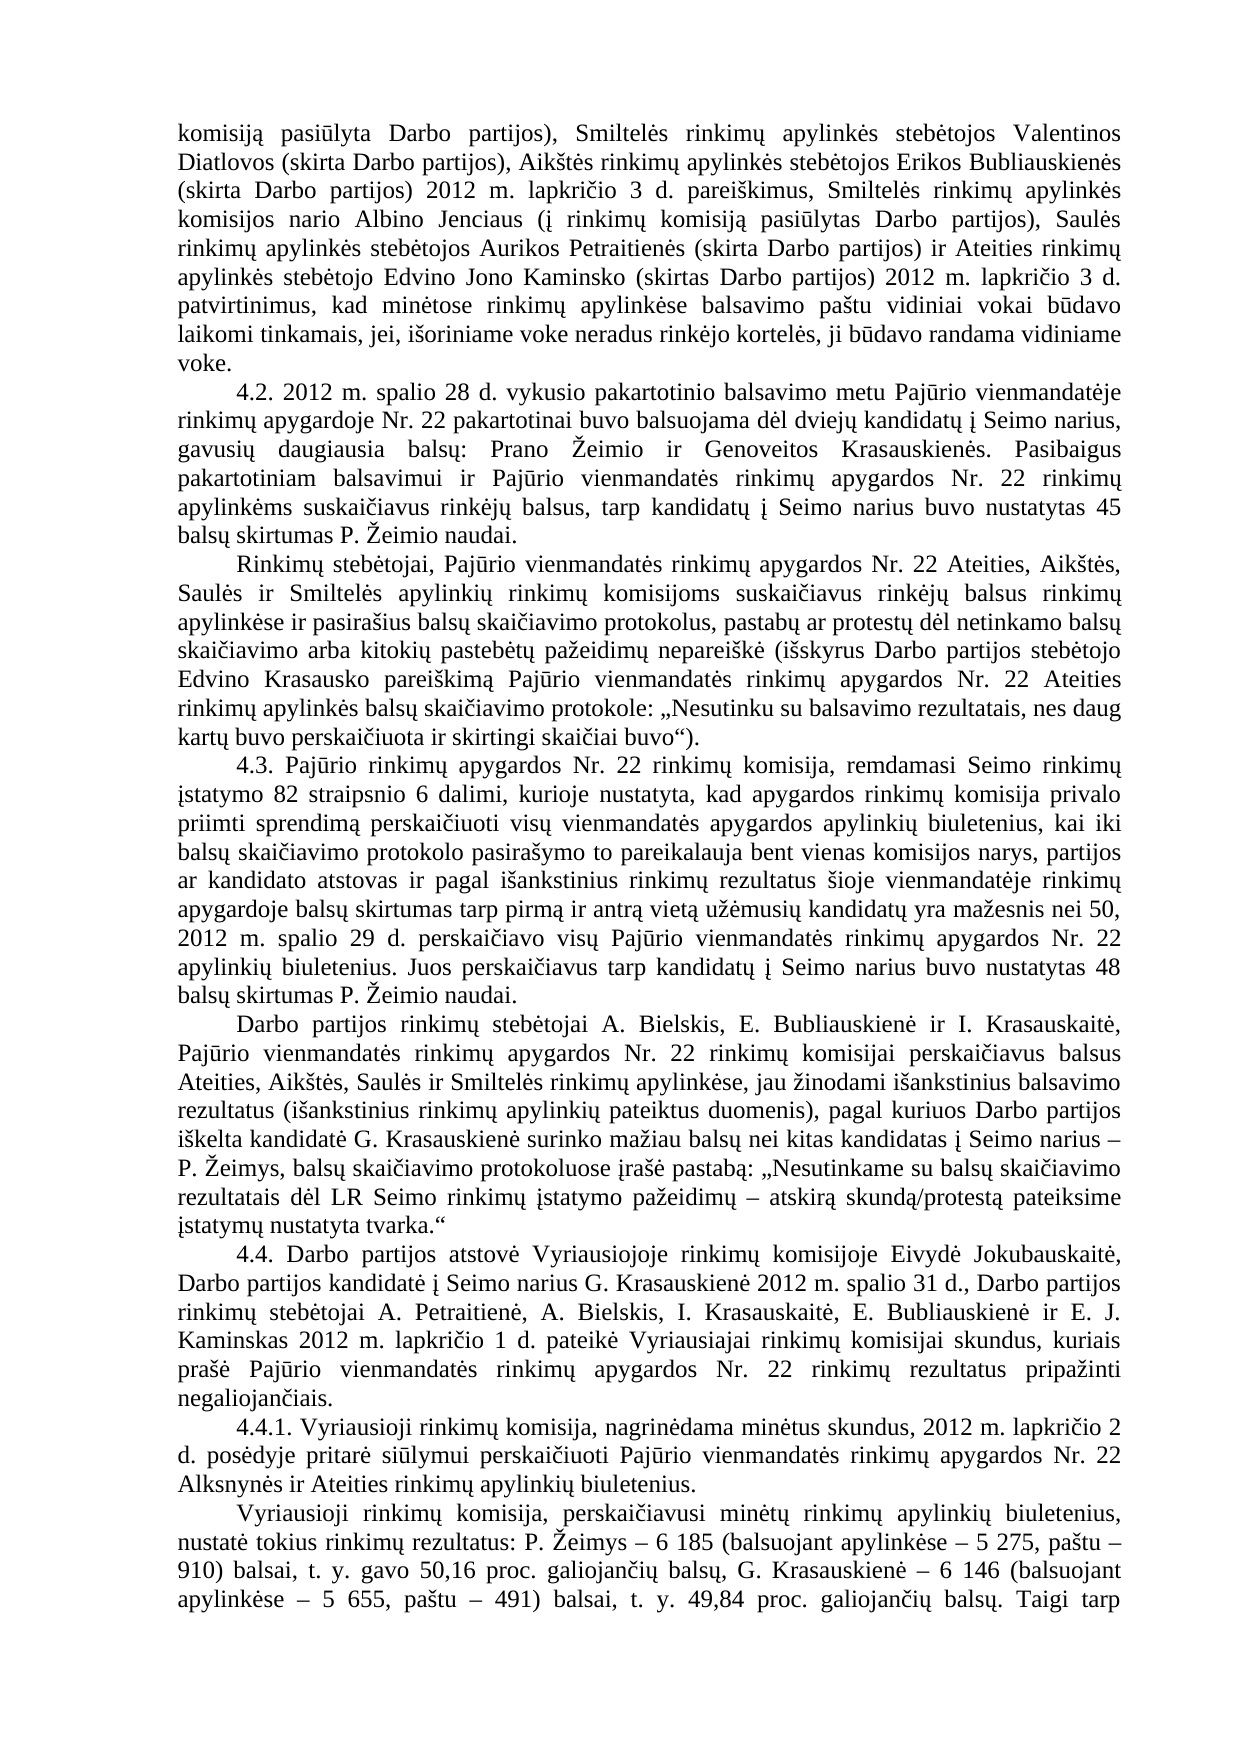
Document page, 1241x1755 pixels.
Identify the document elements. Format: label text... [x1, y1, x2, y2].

text Rinkimų stebėtojai, Pajūrio vienmandatės rinkimų apygardos Nr. 22 Ateities, Aikštės, Saulės ir Smiltelės apylinkių rinkimų komisijoms suskaičiavus rinkėjų balsus rinkimų apylinkėse ir pasirašius balsų skaičiavimo protokolus, pastabų ar protestų dėl netinkamo balsų skaičiavimo arba kitokių pastebėtų pažeidimų nepareiškė (išskyrus Darbo partijos stebėtojo Edvino Krasausko pareiškimą Pajūrio vienmandatės rinkimų apygardos Nr. 22 Ateities rinkimų apylinkės balsų skaičiavimo protokole: „Nesutinku su balsavimo rezultatais, nes daug kartų buvo perskaičiuota ir skirtingi skaičiai buvo“). [177, 549, 1122, 751]
text Vyriausioji rinkimų komisija, perskaičiavusi minėtų rinkimų apylinkių biuletenius, nustatė tokius rinkimų rezultatus: P. Žeimys – 6 185 (balsuojant apylinkėse – 5 275, paštu – 910) balsai, t. y. gavo 50,16 proc. galiojančių balsų, G. Krasauskienė – 6 146 (balsuojant apylinkėse – 5 655, paštu – 491) balsai, t. y. 49,84 proc. galiojančių balsų. Taigi tarp [177, 1498, 1122, 1613]
text 4.2. 2012 m. spalio 28 d. vykusio pakartotinio balsavimo metu Pajūrio vienmandatėje rinkimų apygardoje Nr. 22 pakartotinai buvo balsuojama dėl dviejų kandidatų į Seimo narius, gavusių daugiausia balsų: Prano Žeimio ir Genoveitos Krasauskienės. Pasibaigus pakartotiniam balsavimui ir Pajūrio vienmandatės rinkimų apygardos Nr. 22 rinkimų apylinkėms suskaičiavus rinkėjų balsus, tarp kandidatų į Seimo narius buvo nustatytas 45 balsų skirtumas P. Žeimio naudai. [177, 377, 1122, 549]
text 4.3. Pajūrio rinkimų apygardos Nr. 22 rinkimų komisija, remdamasi Seimo rinkimų įstatymo 82 straipsnio 6 dalimi, kurioje nustatyta, kad apygardos rinkimų komisija privalo priimti sprendimą perskaičiuoti visų vienmandatės apygardos apylinkių biuletenius, kai iki balsų skaičiavimo protokolo pasirašymo to pareikalauja bent vienas komisijos narys, partijos ar kandidato atstovas ir pagal išankstinius rinkimų rezultatus šioje vienmandatėje rinkimų apygardoje balsų skirtumas tarp pirmą ir antrą vietą užėmusių kandidatų yra mažesnis nei 50, 2012 m. spalio 29 d. perskaičiavo visų Pajūrio vienmandatės rinkimų apygardos Nr. 22 apylinkių biuletenius. Juos perskaičiavus tarp kandidatų į Seimo narius buvo nustatytas 48 balsų skirtumas P. Žeimio naudai. [177, 751, 1122, 1009]
text 4.4.1. Vyriausioji rinkimų komisija, nagrinėdama minėtus skundus, 2012 m. lapkričio 2 d. posėdyje pritarė siūlymui perskaičiuoti Pajūrio vienmandatės rinkimų apygardos Nr. 22 Alksnynės ir Ateities rinkimų apylinkių biuletenius. [177, 1412, 1122, 1498]
text komisiją pasiūlyta Darbo partijos), Smiltelės rinkimų apylinkės stebėtojos Valentinos Diatlovos (skirta Darbo partijos), Aikštės rinkimų apylinkės stebėtojos Erikos Bubliauskienės (skirta Darbo partijos) 2012 m. lapkričio 3 d. pareiškimus, Smiltelės rinkimų apylinkės komisijos nario Albino Jenciaus (į rinkimų komisiją pasiūlytas Darbo partijos), Saulės rinkimų apylinkės stebėtojos Aurikos Petraitienės (skirta Darbo partijos) ir Ateities rinkimų apylinkės stebėtojo Edvino Jono Kaminsko (skirtas Darbo partijos) 2012 m. lapkričio 3 d. patvirtinimus, kad minėtose rinkimų apylinkėse balsavimo paštu vidiniai vokai būdavo laikomi tinkamais, jei, išoriniame voke neradus rinkėjo kortelės, ji būdavo randama vidiniame voke. [177, 118, 1122, 377]
text Darbo partijos rinkimų stebėtojai A. Bielskis, E. Bubliauskienė ir I. Krasauskaitė, Pajūrio vienmandatės rinkimų apygardos Nr. 22 rinkimų komisijai perskaičiavus balsus Ateities, Aikštės, Saulės ir Smiltelės rinkimų apylinkėse, jau žinodami išankstinius balsavimo rezultatus (išankstinius rinkimų apylinkių pateiktus duomenis), pagal kuriuos Darbo partijos iškelta kandidatė G. Krasauskienė surinko mažiau balsų nei kitas kandidatas į Seimo narius – P. Žeimys, balsų skaičiavimo protokoluose įrašė pastabą: „Nesutinkame su balsų skaičiavimo rezultatais dėl LR Seimo rinkimų įstatymo pažeidimų – atskirą skundą/protestą pateiksime įstatymų nustatyta tvarka.“ [177, 1009, 1122, 1239]
text 4.4. Darbo partijos atstovė Vyriausiojoje rinkimų komisijoje Eivydė Jokubauskaitė, Darbo partijos kandidatė į Seimo narius G. Krasauskienė 2012 m. spalio 31 d., Darbo partijos rinkimų stebėtojai A. Petraitienė, A. Bielskis, I. Krasauskaitė, E. Bubliauskienė ir E. J. Kaminskas 2012 m. lapkričio 1 d. pateikė Vyriausiajai rinkimų komisijai skundus, kuriais prašė Pajūrio vienmandatės rinkimų apygardos Nr. 22 rinkimų rezultatus pripažinti negaliojančiais. [177, 1239, 1122, 1412]
